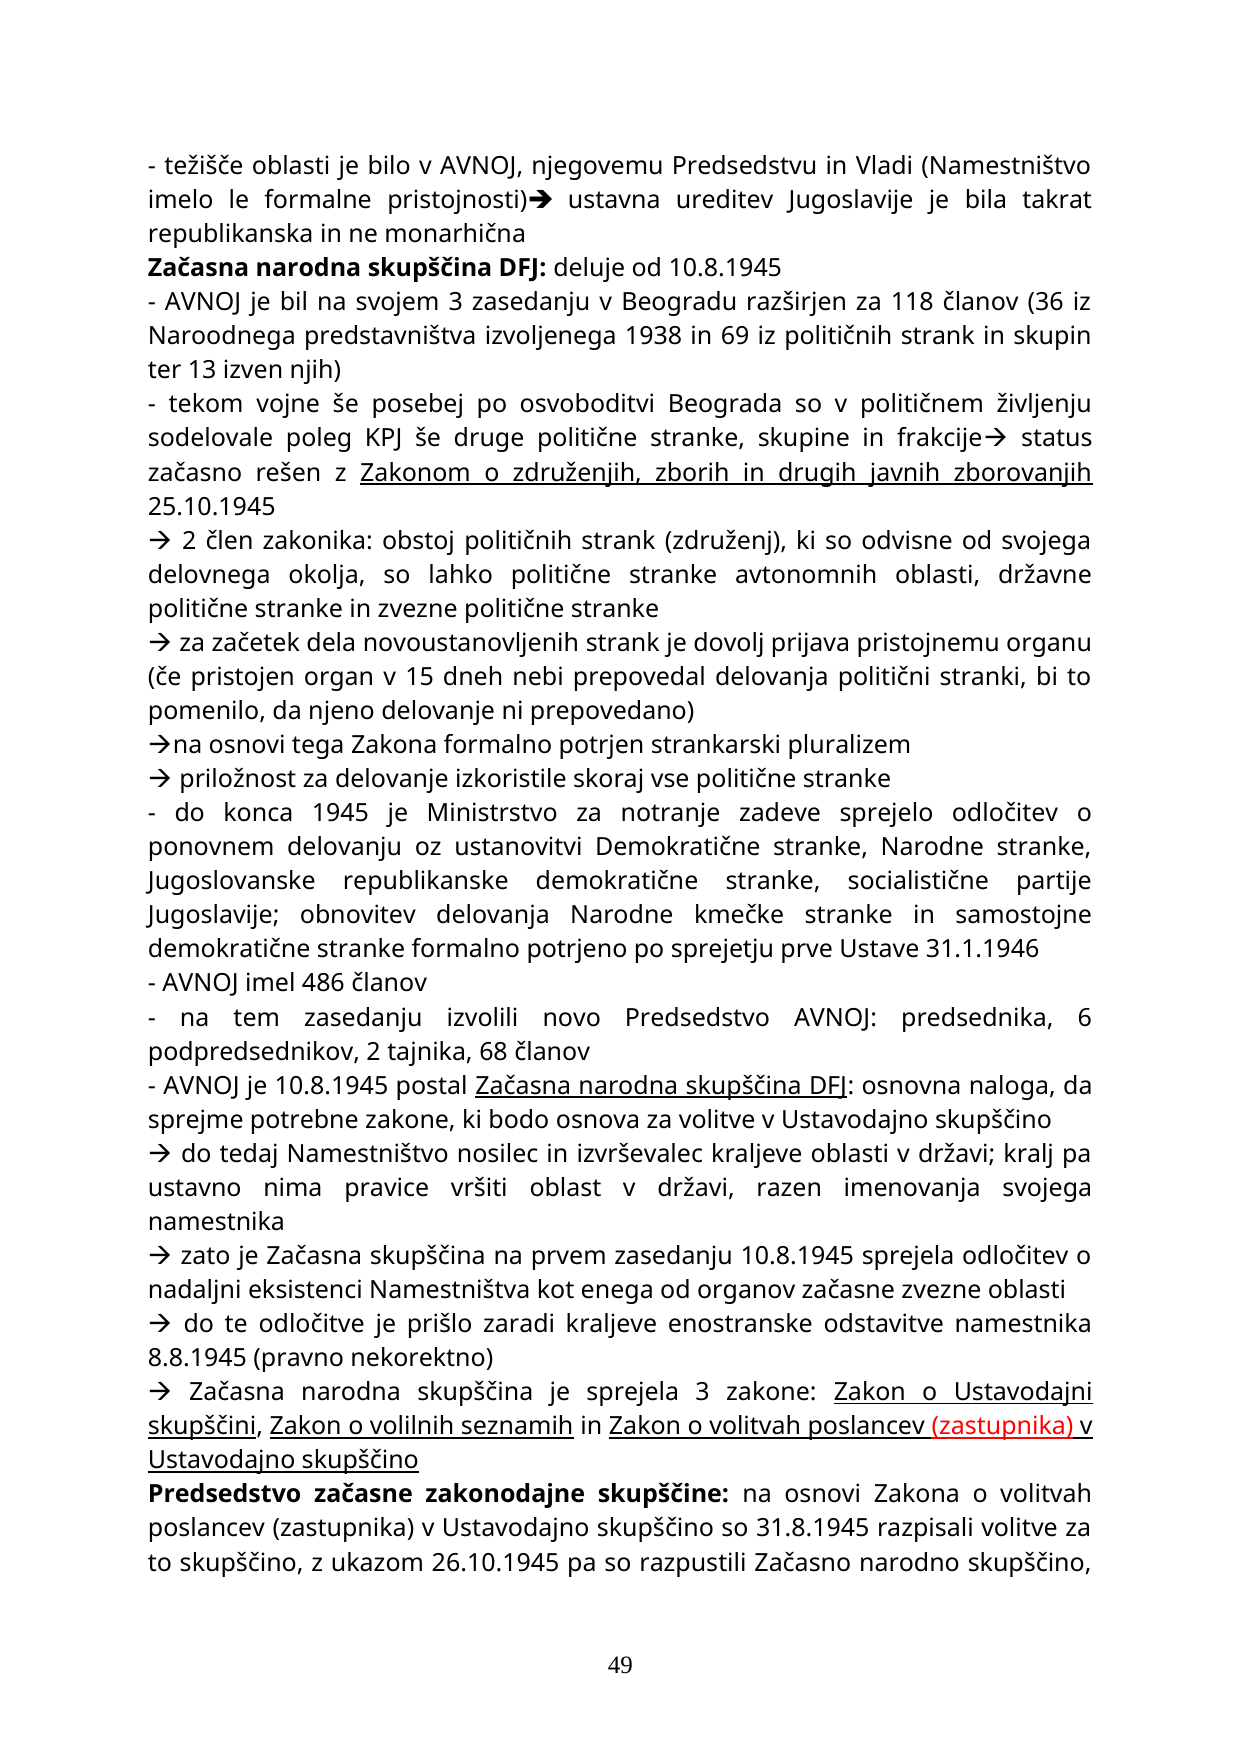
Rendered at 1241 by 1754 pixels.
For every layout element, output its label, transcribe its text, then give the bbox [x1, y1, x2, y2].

text Začasna narodna skupščina DFJ: deluje od 10.8.1945 [148, 250, 1093, 284]
text Predsedstvo začasne zakonodajne skupščine: na osnovi Zakona o volitvah poslancev (zastupnika) v Ustavodajno skupščino so 31.8.1945 razpisali volitve za to skupščino, z ukazom 26.10.1945 pa so razpustili Začasno narodno skupščino, [148, 1476, 1093, 1578]
text - AVNOJ imel 486 članov [148, 965, 1093, 999]
text  zato je Začasna skupščina na prvem zasedanju 10.8.1945 sprejela odločitev o nadaljni eksistenci Namestništva kot enega od organov začasne zvezne oblasti [148, 1238, 1093, 1306]
text  do te odločitve je prišlo zaradi kraljeve enostranske odstavitve namestnika 8.8.1945 (pravno nekorektno) [148, 1306, 1093, 1374]
text  priložnost za delovanje izkoristile skoraj vse politične stranke [148, 761, 1093, 795]
text  Začasna narodna skupščina je sprejela 3 zakone: Zakon o Ustavodajni skupščini, Zakon o volilnih seznamih in Zakon o volitvah poslancev (zastupnika) v Ustavodajno skupščino [148, 1374, 1093, 1476]
text - težišče oblasti je bilo v AVNOJ, njegovemu Predsedstvu in Vladi (Namestništvo imelo le formalne pristojnosti) ustavna ureditev Jugoslavije je bila takrat republikanska in ne monarhična [148, 148, 1093, 250]
text  za začetek dela novoustanovljenih strank je dovolj prijava pristojnemu organu (če pristojen organ v 15 dneh nebi prepovedal delovanja politični stranki, bi to pomenilo, da njeno delovanje ni prepovedano) [148, 624, 1093, 727]
text - AVNOJ je 10.8.1945 postal Začasna narodna skupščina DFJ: osnovna naloga, da sprejme potrebne zakone, ki bodo osnova za volitve v Ustavodajno skupščino [148, 1067, 1093, 1135]
text - AVNOJ je bil na svojem 3 zasedanju v Beogradu razširjen za 118 članov (36 iz Naroodnega predstavništva izvoljenega 1938 in 69 iz političnih strank in skupin ter 13 izven njih) [148, 284, 1093, 386]
text - do konca 1945 je Ministrstvo za notranje zadeve sprejelo odločitev o ponovnem delovanju oz ustanovitvi Demokratične stranke, Narodne stranke, Jugoslovanske republikanske demokratične stranke, socialistične partije Jugoslavije; obnovitev delovanja Narodne kmečke stranke in samostojne demokratične stranke formalno potrjeno po sprejetju prve Ustave 31.1.1946 [148, 795, 1093, 965]
text  2 člen zakonika: obstoj političnih strank (združenj), ki so odvisne od svojega delovnega okolja, so lahko politične stranke avtonomnih oblasti, državne politične stranke in zvezne politične stranke [148, 522, 1093, 624]
text  do tedaj Namestništvo nosilec in izvrševalec kraljeve oblasti v državi; kralj pa ustavno nima pravice vršiti oblast v državi, razen imenovanja svojega namestnika [148, 1135, 1093, 1238]
text na osnovi tega Zakona formalno potrjen strankarski pluralizem [148, 727, 1093, 761]
text - tekom vojne še posebej po osvoboditvi Beograda so v političnem življenju sodelovale poleg KPJ še druge politične stranke, skupine in frakcije status začasno rešen z Zakonom o združenjih, zborih in drugih javnih zborovanjih 25.10.1945 [148, 386, 1093, 522]
text - na tem zasedanju izvolili novo Predsedstvo AVNOJ: predsednika, 6 podpredsednikov, 2 tajnika, 68 članov [148, 999, 1093, 1067]
